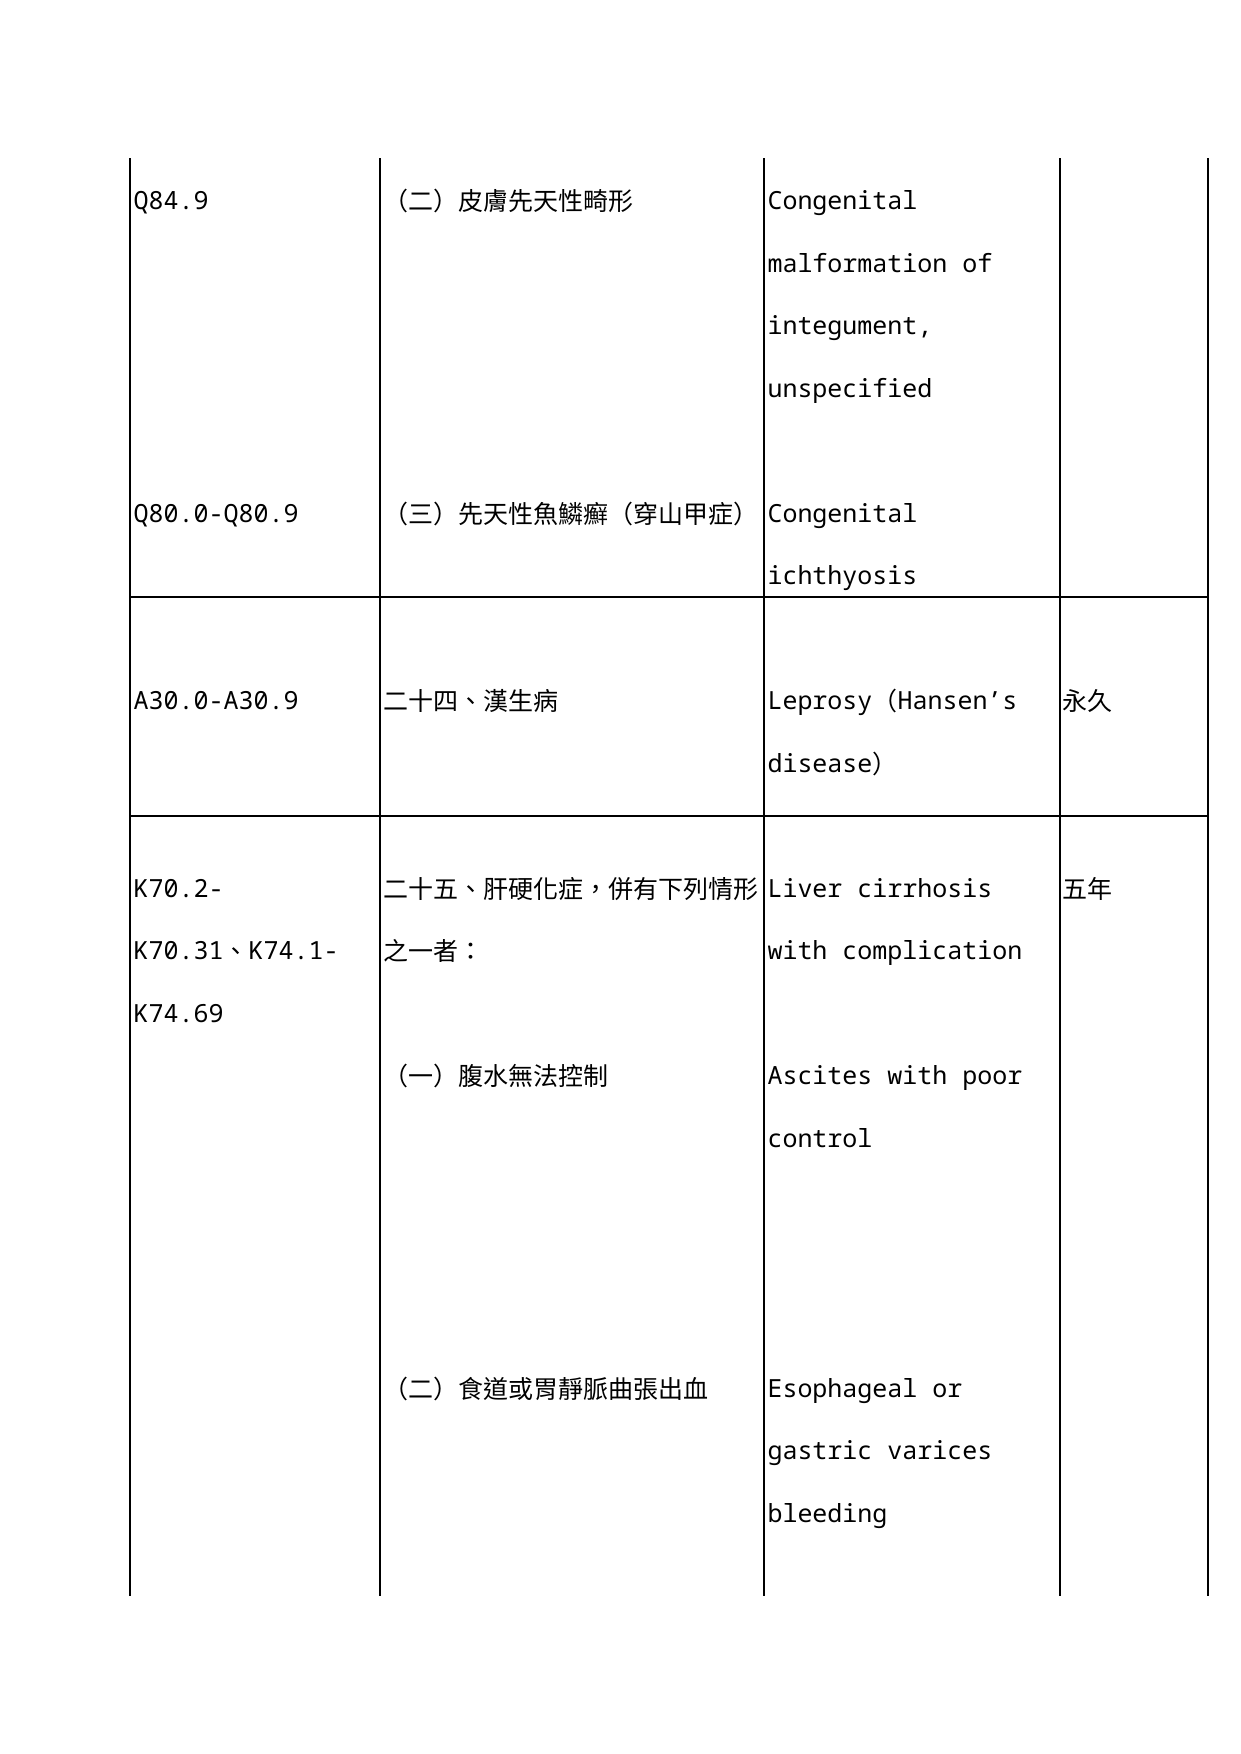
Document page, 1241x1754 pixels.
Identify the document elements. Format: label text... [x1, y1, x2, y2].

table_cell Leprosy（Hansen’s disease） [765, 598, 1059, 814]
table_cell [1061, 1346, 1207, 1596]
table_cell （二）食道或胃靜脈曲張出血 [381, 1346, 763, 1596]
table_cell 二十四、漢生病 [381, 598, 763, 814]
table_cell 二十五、肝硬化症，併有下列情形之一者： （一）腹水無法控制 [381, 817, 763, 1346]
table_cell K70.2-K70.31、K74.1-K74.69 [131, 817, 379, 1346]
table_cell Congenital ichthyosis [765, 471, 1059, 596]
table_cell 五年 [1061, 817, 1207, 1346]
table_cell （二）皮膚先天性畸形 [381, 158, 763, 471]
table_cell 永久 [1061, 598, 1207, 814]
table_cell Q84.9 [131, 158, 379, 471]
table_cell Congenital malformation of integument, unspecified [765, 158, 1059, 471]
table_cell Q80.0-Q80.9 [131, 471, 379, 596]
table_cell [1061, 158, 1207, 471]
table_cell （三）先天性魚鱗癬（穿山甲症） [381, 471, 763, 596]
table_cell Liver cirrhosis with complication Ascites with poor control [765, 817, 1059, 1346]
table_cell Esophageal or gastric varices bleeding [765, 1346, 1059, 1596]
table_cell [1061, 471, 1207, 596]
table_cell [131, 1346, 379, 1596]
table_cell A30.0-A30.9 [131, 598, 379, 814]
